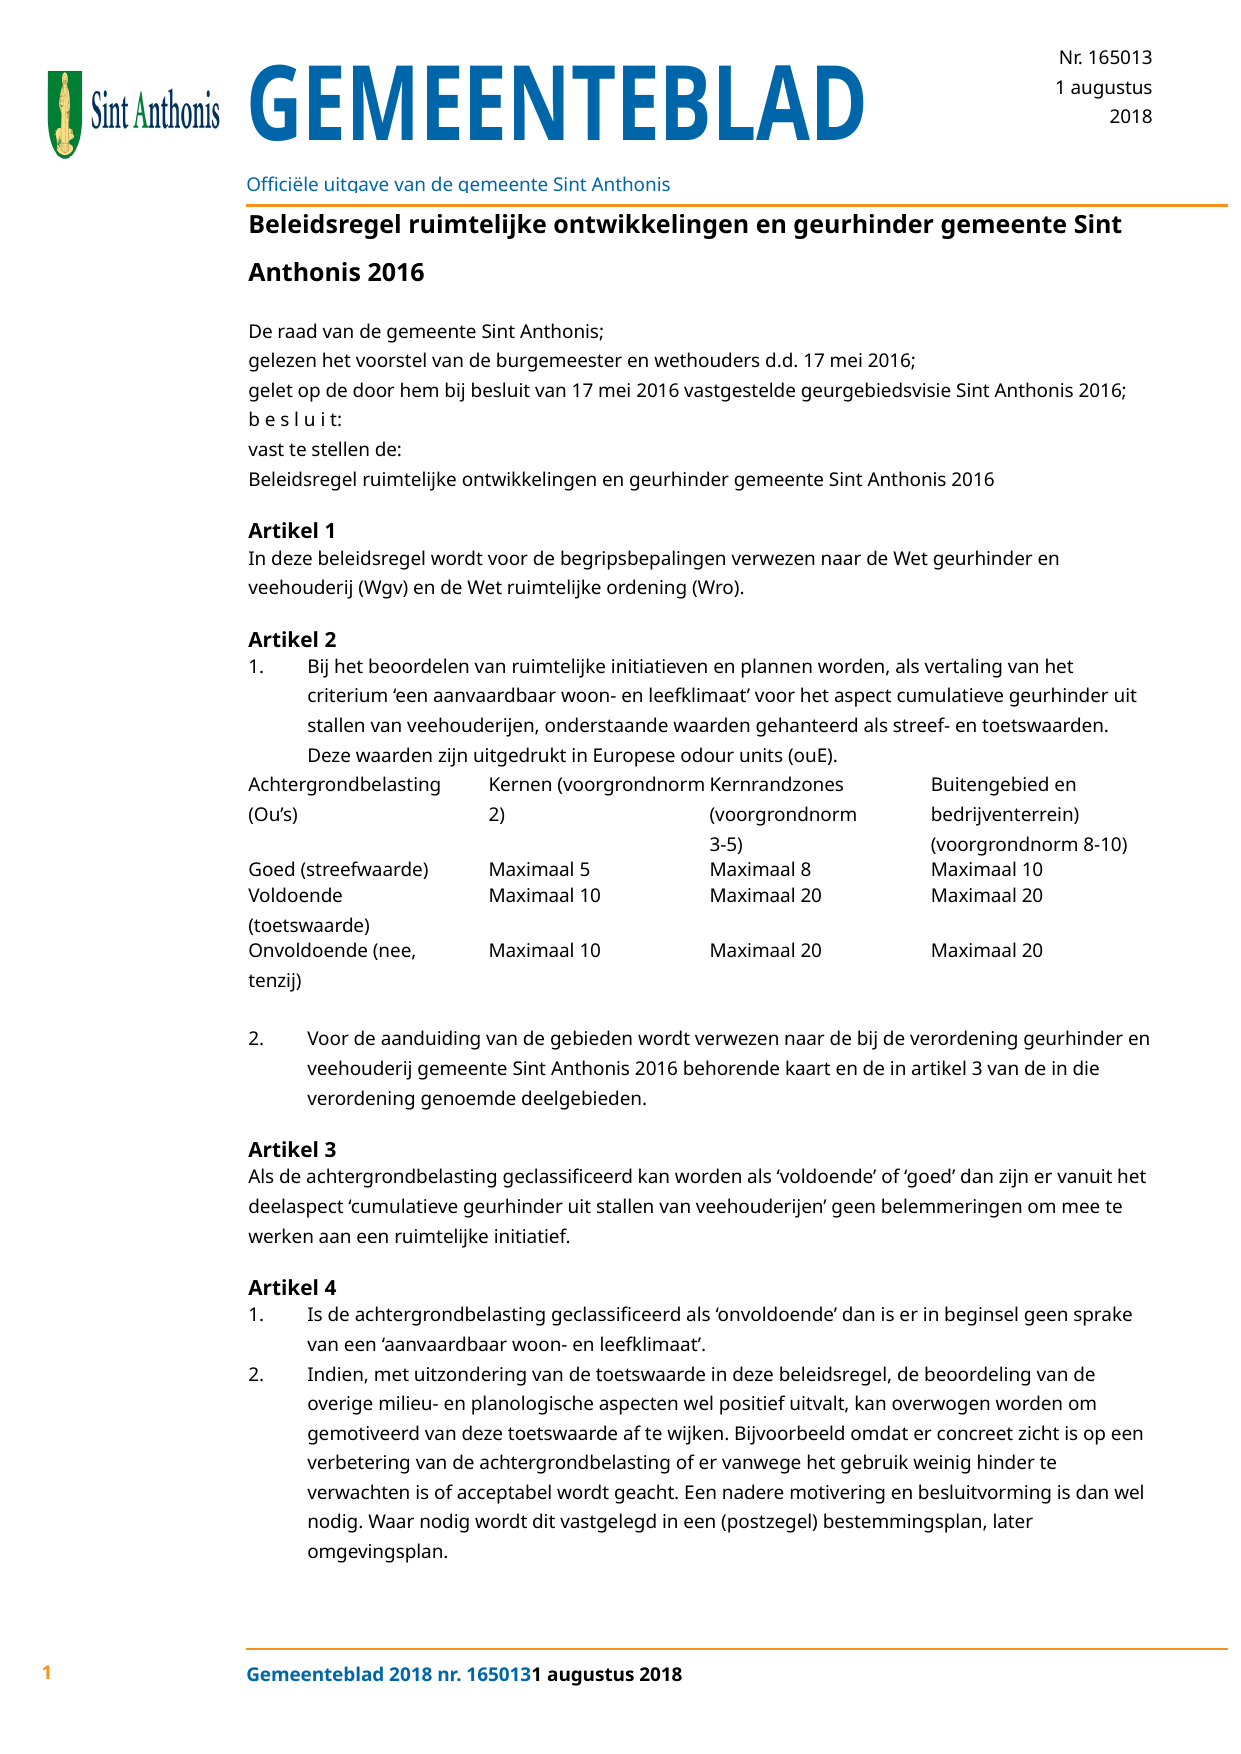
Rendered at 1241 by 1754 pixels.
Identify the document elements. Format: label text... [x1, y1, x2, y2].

table_cell Maximaal 10 [488, 938, 709, 993]
table_header Achtergrondbelasting (Ou’s) [248, 772, 488, 856]
list Is de achtergrondbelasting geclassificeerd als ‘onvoldoende’ dan is er in beginsel geen sprake van een ‘aanvaardbaar woon- en leefklimaat’. [248, 1302, 1152, 1357]
table_cell Onvoldoende (nee, tenzij) [248, 938, 488, 993]
text Artikel 2 [248, 625, 1152, 653]
list Bij het beoordelen van ruimtelijke initiatieven en plannen worden, als vertaling van het criterium ‘een aanvaardbaar woon- en leefklimaat’ voor het aspect cumulatieve geurhinder uit stallen van veehouderijen, onderstaande waarden gehanteerd als streef- en toetswaarden. Deze waarden zijn uitgedrukt in Europese odour units (ouE). [248, 653, 1152, 768]
table_cell Maximaal 10 [931, 856, 1152, 882]
table_header Kernen (voorgrondnorm 2) [488, 772, 709, 856]
text Artikel 4 [248, 1273, 1152, 1302]
text In deze beleidsregel wordt voor de begripsbepalingen verwezen naar de Wet geurhinder en veehouderij (Wgv) en de Wet ruimtelijke ordening (Wro). [248, 545, 1152, 600]
text gelet op de door hem bij besluit van 17 mei 2016 vastgestelde geurgebiedsvisie Sint Anthonis 2016; [248, 377, 1152, 403]
table_cell Maximaal 20 [709, 882, 931, 937]
table_cell Maximaal 8 [709, 856, 931, 882]
list Indien, met uitzondering van de toetswaarde in deze beleidsregel, de beoordeling van de overige milieu- en planologische aspecten wel positief uitvalt, kan overwogen worden om gemotiveerd van deze toetswaarde af te wijken. Bijvoorbeeld omdat er concreet zicht is op een verbetering van de achtergrondbelasting of er vanwege het gebruik weinig hinder te verwachten is of acceptabel wordt geacht. Een nadere motivering en besluitvorming is dan wel nodig. Waar nodig wordt dit vastgelegd in een (postzegel) bestemmingsplan, later omgevingsplan. [248, 1361, 1152, 1564]
text Artikel 1 [248, 516, 1152, 545]
text De raad van de gemeente Sint Anthonis; [248, 318, 1152, 344]
text Artikel 3 [248, 1135, 1152, 1164]
text Beleidsregel ruimtelijke ontwikkelingen en geurhinder gemeente Sint Anthonis 2016 [248, 207, 1152, 288]
table_header Kernrandzones (voorgrondnorm 3-5) [709, 772, 931, 856]
text vast te stellen de: [248, 436, 1152, 462]
table_cell Voldoende (toetswaarde) [248, 882, 488, 937]
picture [41, 47, 231, 172]
table_cell Maximaal 10 [488, 882, 709, 937]
table_header Buitengebied en bedrijventerrein) (voorgrondnorm 8-10) [931, 772, 1152, 856]
text Beleidsregel ruimtelijke ontwikkelingen en geurhinder gemeente Sint Anthonis 2016 [248, 466, 1152, 492]
text b e s l u i t: [248, 407, 1152, 432]
table_cell Maximaal 20 [931, 882, 1152, 937]
text Als de achtergrondbelasting geclassificeerd kan worden als ‘voldoende’ of ‘goed’ dan zijn er vanuit het deelaspect ‘cumulatieve geurhinder uit stallen van veehouderijen’ geen belemmeringen om mee te werken aan een ruimtelijke initiatief. [248, 1164, 1152, 1248]
table_cell Maximaal 20 [709, 938, 931, 993]
table_cell Maximaal 5 [488, 856, 709, 882]
table_cell Maximaal 20 [931, 938, 1152, 993]
text gelezen het voorstel van de burgemeester en wethouders d.d. 17 mei 2016; [248, 347, 1152, 373]
list Voor de aanduiding van de gebieden wordt verwezen naar de bij de verordening geurhinder en veehouderij gemeente Sint Anthonis 2016 behorende kaart en de in artikel 3 van de in die verordening genoemde deelgebieden. [248, 1026, 1152, 1111]
table_cell Goed (streefwaarde) [248, 856, 488, 882]
